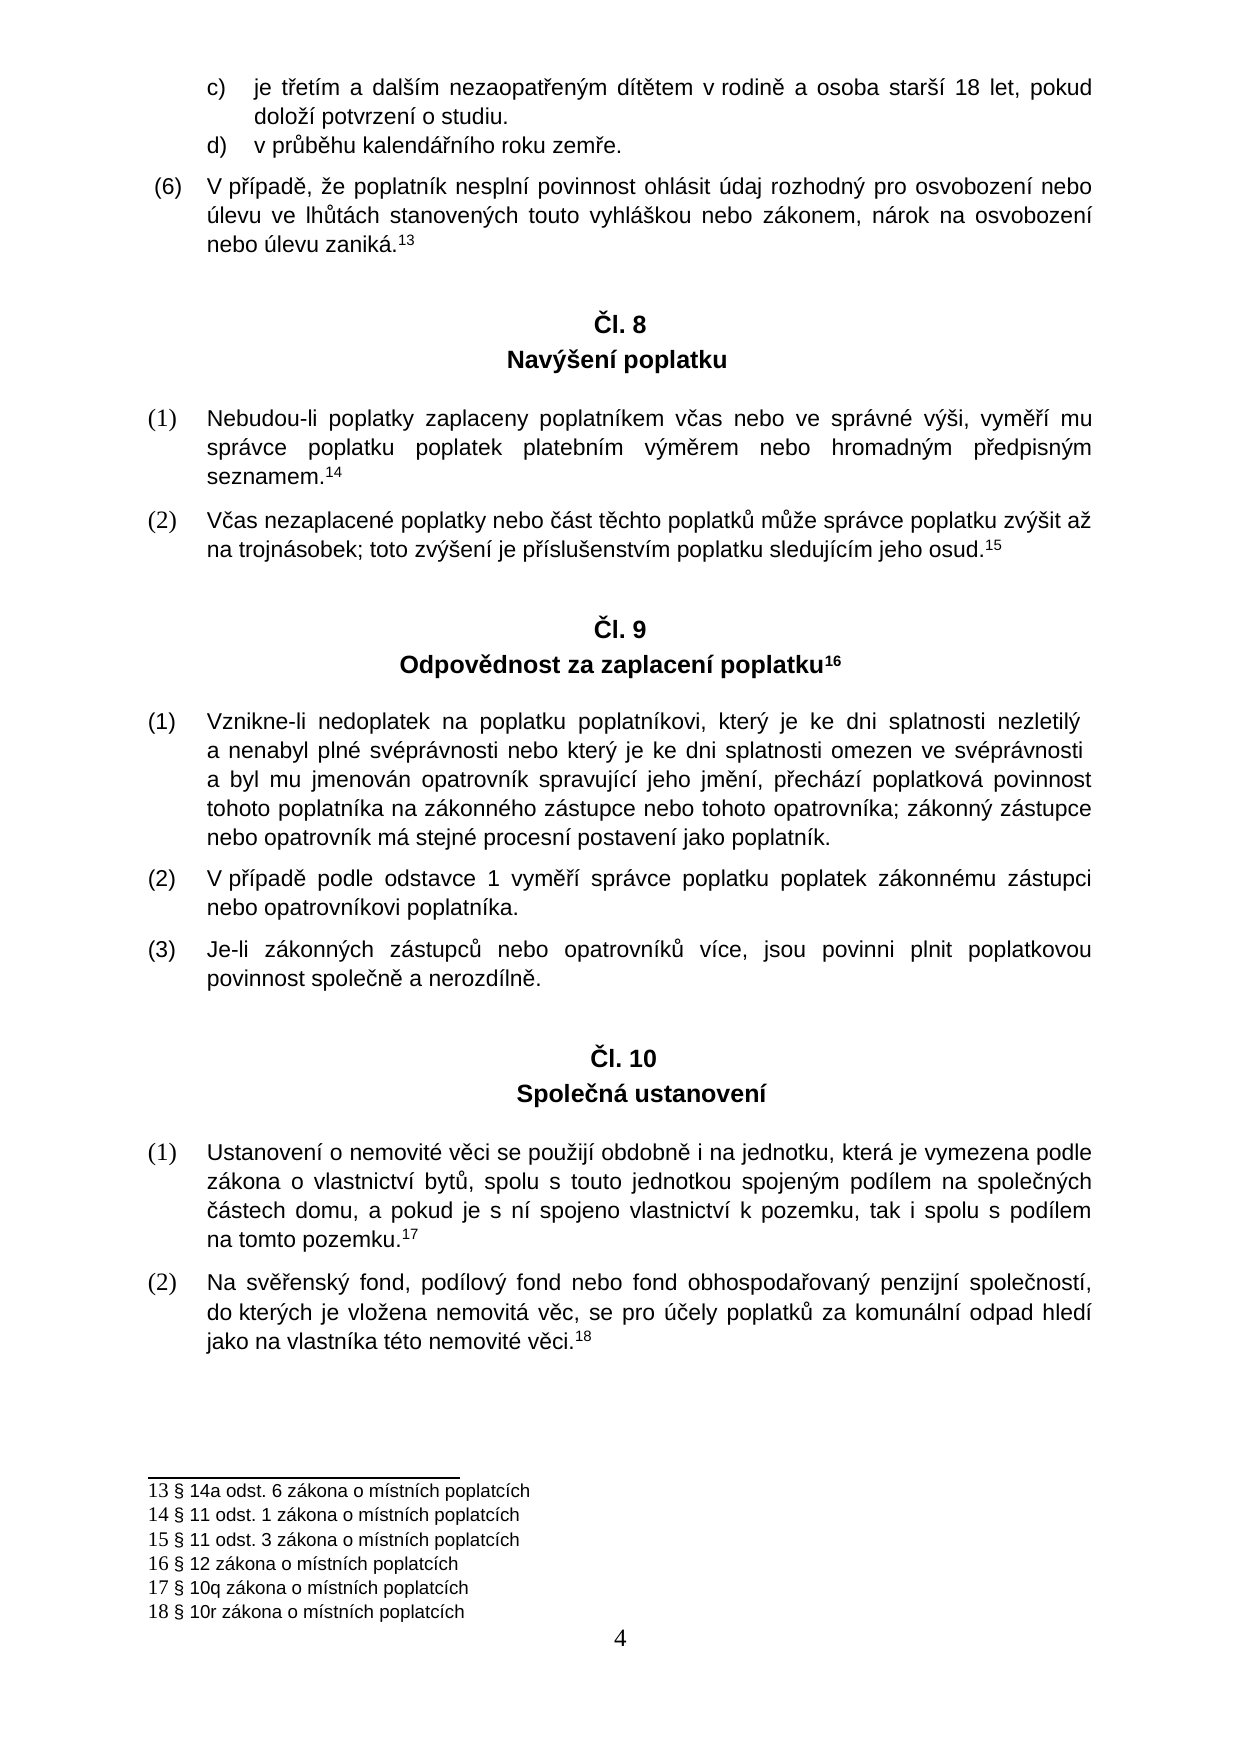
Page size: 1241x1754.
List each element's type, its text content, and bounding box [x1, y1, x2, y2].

list § 10q zákona o místních poplatcích [148, 1574, 1093, 1599]
text Společná ustanovení [502, 1079, 1093, 1107]
list je třetím a dalším nezaopatřeným dítětem v rodině a osoba starší 18 let, pokud doloží potvrzení o studiu. [207, 74, 1093, 129]
list Nebudou-li poplatky zaplaceny poplatníkem včas nebo ve správné výši, vyměří mu správce poplatku poplatek platebním výměrem nebo hromadným předpisným seznamem. [148, 403, 1093, 490]
text § 12 zákona o místních poplatcích [148, 1551, 1093, 1574]
list § 10r zákona o místních poplatcích [148, 1599, 1093, 1623]
list v průběhu kalendářního roku zemře. [207, 132, 1093, 158]
text Odpovědnost za zaplacení poplatku [148, 650, 1093, 679]
text Navýšení poplatku [148, 345, 1093, 374]
list Včas nezaplacené poplatky nebo část těchto poplatků může správce poplatku zvýšit až na trojnásobek; toto zvýšení je příslušenstvím poplatku sledujícím jeho osud. [148, 505, 1093, 562]
list Ustanovení o nemovité věci se použijí obdobně i na jednotku, která je vymezena podle zákona o vlastnictví bytů, spolu s touto jednotkou spojeným podílem na společných částech domu, a pokud je s ní spojeno vlastnictví k pozemku, tak i spolu s podílem na tomto pozemku. [148, 1137, 1093, 1252]
list Vznikne-li nedoplatek na poplatku poplatníkovi, který je ke dni splatnosti nezletilý a nenabyl plné svéprávnosti nebo který je ke dni splatnosti omezen ve svéprávnosti a byl mu jmenován opatrovník spravující jeho jmění, přechází poplatková povinnost tohoto poplatníka na zákonného zástupce nebo tohoto opatrovníka; zákonný zástupce nebo opatrovník má stejné procesní postavení jako poplatník. [148, 708, 1093, 850]
list § 11 odst. 3 zákona o místních poplatcích [148, 1526, 1093, 1551]
text Čl. 8 [148, 310, 1093, 339]
list Je-li zákonných zástupců nebo opatrovníků více, jsou povinni plnit poplatkovou povinnost společně a nerozdílně. [148, 936, 1093, 991]
text § 14a odst. 6 zákona o místních poplatcích [148, 1478, 1093, 1502]
text Čl. 9 [148, 615, 1093, 644]
list Na svěřenský fond, podílový fond nebo fond obhospodařovaný penzijní společností, do kterých je vložena nemovitá věc, se pro účely poplatků za komunální odpad hledí jako na vlastníka této nemovité věci. [148, 1267, 1093, 1354]
text (6) V případě, že poplatník nesplní povinnost ohlásit údaj rozhodný pro osvobození nebo úlevu ve lhůtách stanovených touto vyhláškou nebo zákonem, nárok na osvobození nebo úlevu zaniká. [148, 173, 1093, 257]
text Čl. 10 [516, 1044, 1093, 1072]
list V případě podle odstavce 1 vyměří správce poplatku poplatek zákonnému zástupci nebo opatrovníkovi poplatníka. [148, 865, 1093, 921]
list § 11 odst. 1 zákona o místních poplatcích [148, 1502, 1093, 1526]
